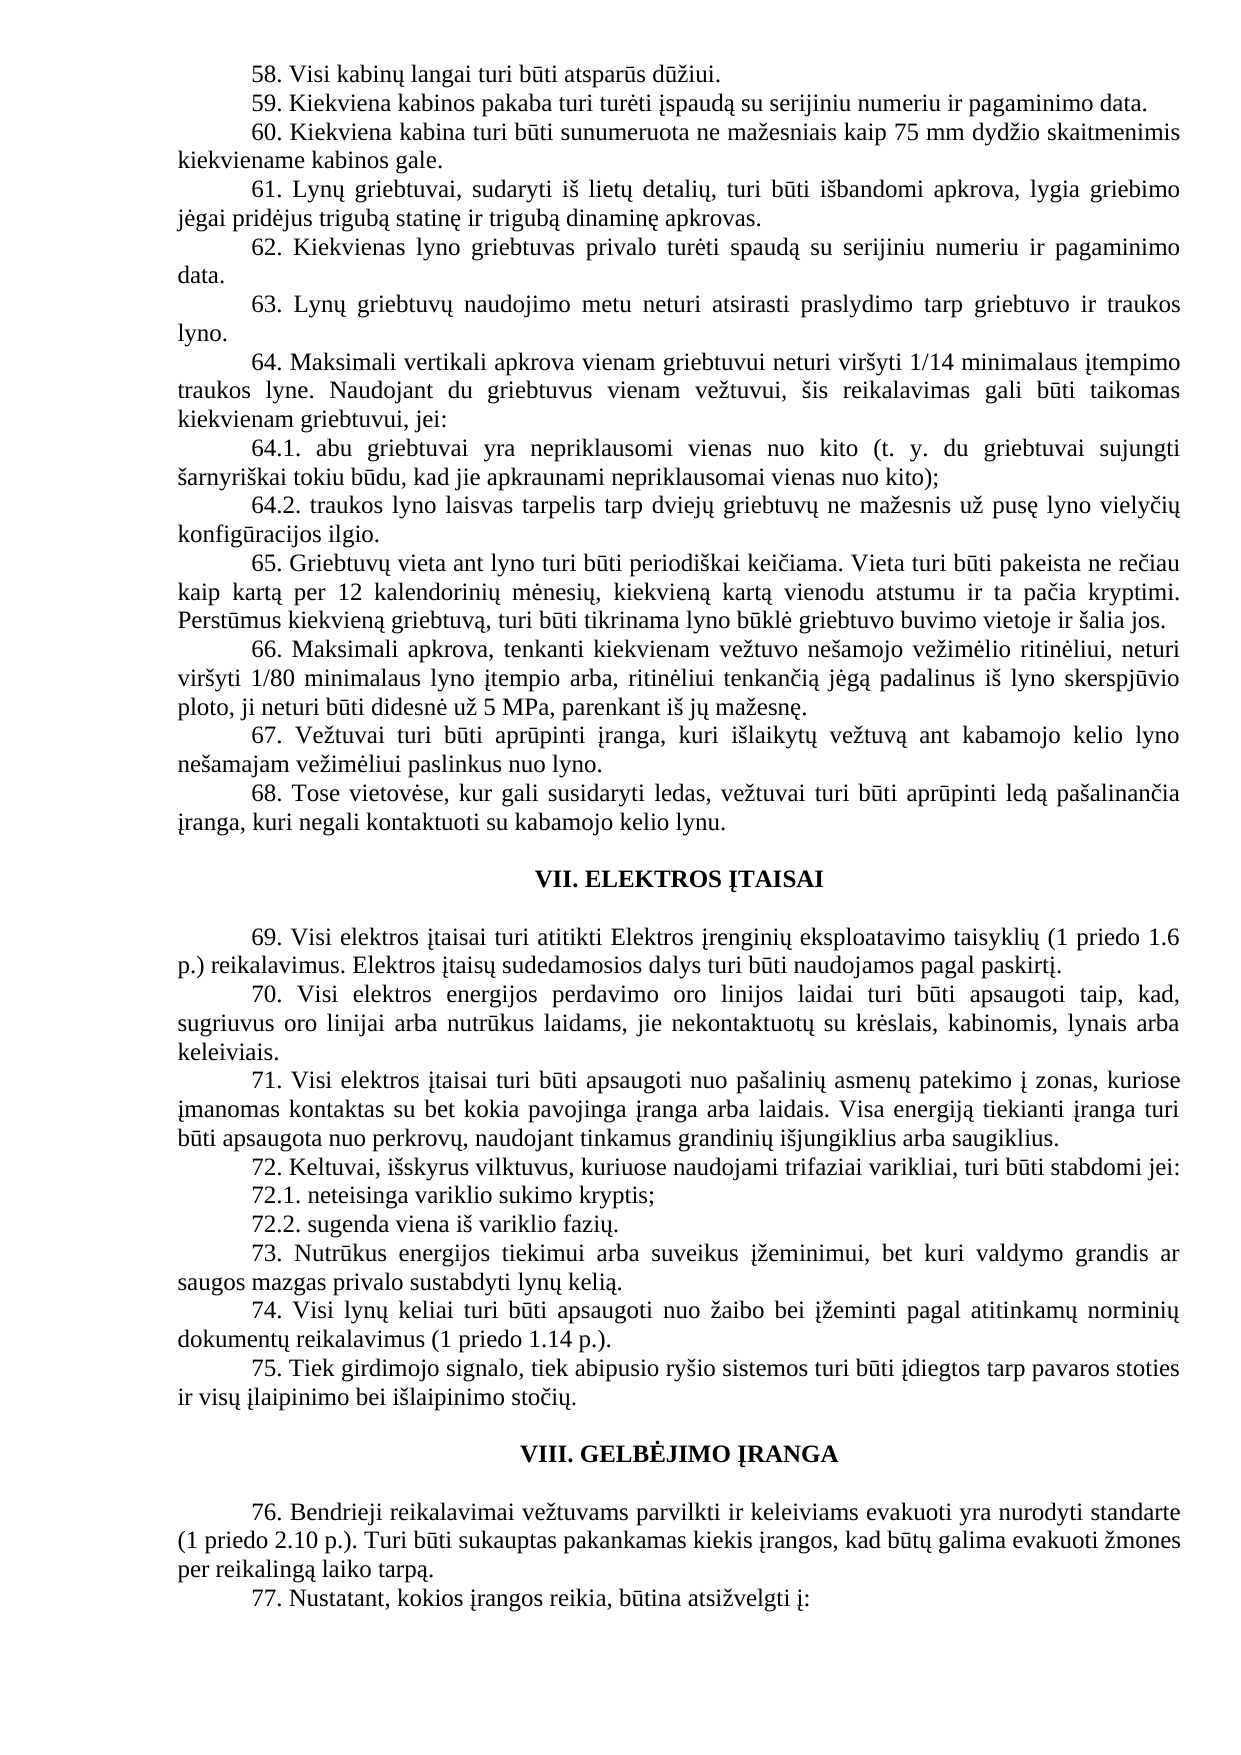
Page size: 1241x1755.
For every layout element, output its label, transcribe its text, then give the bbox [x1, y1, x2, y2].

text 64.2. traukos lyno laisvas tarpelis tarp dviejų griebtuvų ne mažesnis už pusę lyno vielyčių konfigūracijos ilgio. [177, 490, 1181, 548]
text 72. Keltuvai, išskyrus vilktuvus, kuriuose naudojami trifaziai varikliai, turi būti stabdomi jei: [177, 1152, 1181, 1180]
text 61. Lynų griebtuvai, sudaryti iš lietų detalių, turi būti išbandomi apkrova, lygia griebimo jėgai pridėjus trigubą statinę ir trigubą dinaminę apkrovas. [177, 174, 1181, 232]
text 64. Maksimali vertikali apkrova vienam griebtuvui neturi viršyti 1/14 minimalaus įtempimo traukos lyne. Naudojant du griebtuvus vienam vežtuvui, šis reikalavimas gali būti taikomas kiekvienam griebtuvui, jei: [177, 347, 1181, 433]
text 65. Griebtuvų vieta ant lyno turi būti periodiškai keičiama. Vieta turi būti pakeista ne rečiau kaip kartą per 12 kalendorinių mėnesių, kiekvieną kartą vienodu atstumu ir ta pačia kryptimi. Perstūmus kiekvieną griebtuvą, turi būti tikrinama lyno būklė griebtuvo buvimo vietoje ir šalia jos. [177, 548, 1181, 634]
text 71. Visi elektros įtaisai turi būti apsaugoti nuo pašalinių asmenų patekimo į zonas, kuriose įmanomas kontaktas su bet kokia pavojinga įranga arba laidais. Visa energiją tiekianti įranga turi būti apsaugota nuo perkrovų, naudojant tinkamus grandinių išjungiklius arba saugiklius. [177, 1065, 1181, 1152]
text 67. Vežtuvai turi būti aprūpinti įranga, kuri išlaikytų vežtuvą ant kabamojo kelio lyno nešamajam vežimėliui paslinkus nuo lyno. [177, 720, 1181, 778]
text 72.2. sugenda viena iš variklio fazių. [177, 1209, 1181, 1238]
text 58. Visi kabinų langai turi būti atsparūs dūžiui. [177, 59, 1181, 88]
text 74. Visi lynų keliai turi būti apsaugoti nuo žaibo bei įžeminti pagal atitinkamų norminių dokumentų reikalavimus (1 priedo 1.14 p.). [177, 1295, 1181, 1353]
text 68. Tose vietovėse, kur gali susidaryti ledas, vežtuvai turi būti aprūpinti ledą pašalinančia įranga, kuri negali kontaktuoti su kabamojo kelio lynu. [177, 778, 1181, 835]
text VIII. Gelbėjimo įranga [177, 1439, 1181, 1468]
text 77. Nustatant, kokios įrangos reikia, būtina atsižvelgti į: [177, 1583, 1181, 1612]
text 60. Kiekviena kabina turi būti sunumeruota ne mažesniais kaip 75 mm dydžio skaitmenimis kiekviename kabinos gale. [177, 117, 1181, 174]
text 62. Kiekvienas lyno griebtuvas privalo turėti spaudą su serijiniu numeriu ir pagaminimo data. [177, 232, 1181, 289]
text VII. Elektros įtaisai [177, 864, 1181, 893]
text 75. Tiek girdimojo signalo, tiek abipusio ryšio sistemos turi būti įdiegtos tarp pavaros stoties ir visų įlaipinimo bei išlaipinimo stočių. [177, 1353, 1181, 1410]
text 76. Bendrieji reikalavimai vežtuvams parvilkti ir keleiviams evakuoti yra nurodyti standarte (1 priedo 2.10 p.). Turi būti sukauptas pakankamas kiekis įrangos, kad būtų galima evakuoti žmones per reikalingą laiko tarpą. [177, 1497, 1181, 1583]
text 59. Kiekviena kabinos pakaba turi turėti įspaudą su serijiniu numeriu ir pagaminimo data. [177, 88, 1181, 117]
text 70. Visi elektros energijos perdavimo oro linijos laidai turi būti apsaugoti taip, kad, sugriuvus oro linijai arba nutrūkus laidams, jie nekontaktuotų su krėslais, kabinomis, lynais arba keleiviais. [177, 979, 1181, 1065]
text 64.1. abu griebtuvai yra nepriklausomi vienas nuo kito (t. y. du griebtuvai sujungti šarnyriškai tokiu būdu, kad jie apkraunami nepriklausomai vienas nuo kito); [177, 433, 1181, 490]
text 69. Visi elektros įtaisai turi atitikti Elektros įrenginių eksploatavimo taisyklių (1 priedo 1.6 p.) reikalavimus. Elektros įtaisų sudedamosios dalys turi būti naudojamos pagal paskirtį. [177, 922, 1181, 979]
text 72.1. neteisinga variklio sukimo kryptis; [177, 1180, 1181, 1209]
text 63. Lynų griebtuvų naudojimo metu neturi atsirasti praslydimo tarp griebtuvo ir traukos lyno. [177, 289, 1181, 347]
text 73. Nutrūkus energijos tiekimui arba suveikus įžeminimui, bet kuri valdymo grandis ar saugos mazgas privalo sustabdyti lynų kelią. [177, 1238, 1181, 1295]
text 66. Maksimali apkrova, tenkanti kiekvienam vežtuvo nešamojo vežimėlio ritinėliui, neturi viršyti 1/80 minimalaus lyno įtempio arba, ritinėliui tenkančią jėgą padalinus iš lyno skerspjūvio ploto, ji neturi būti didesnė už 5 MPa, parenkant iš jų mažesnę. [177, 634, 1181, 720]
